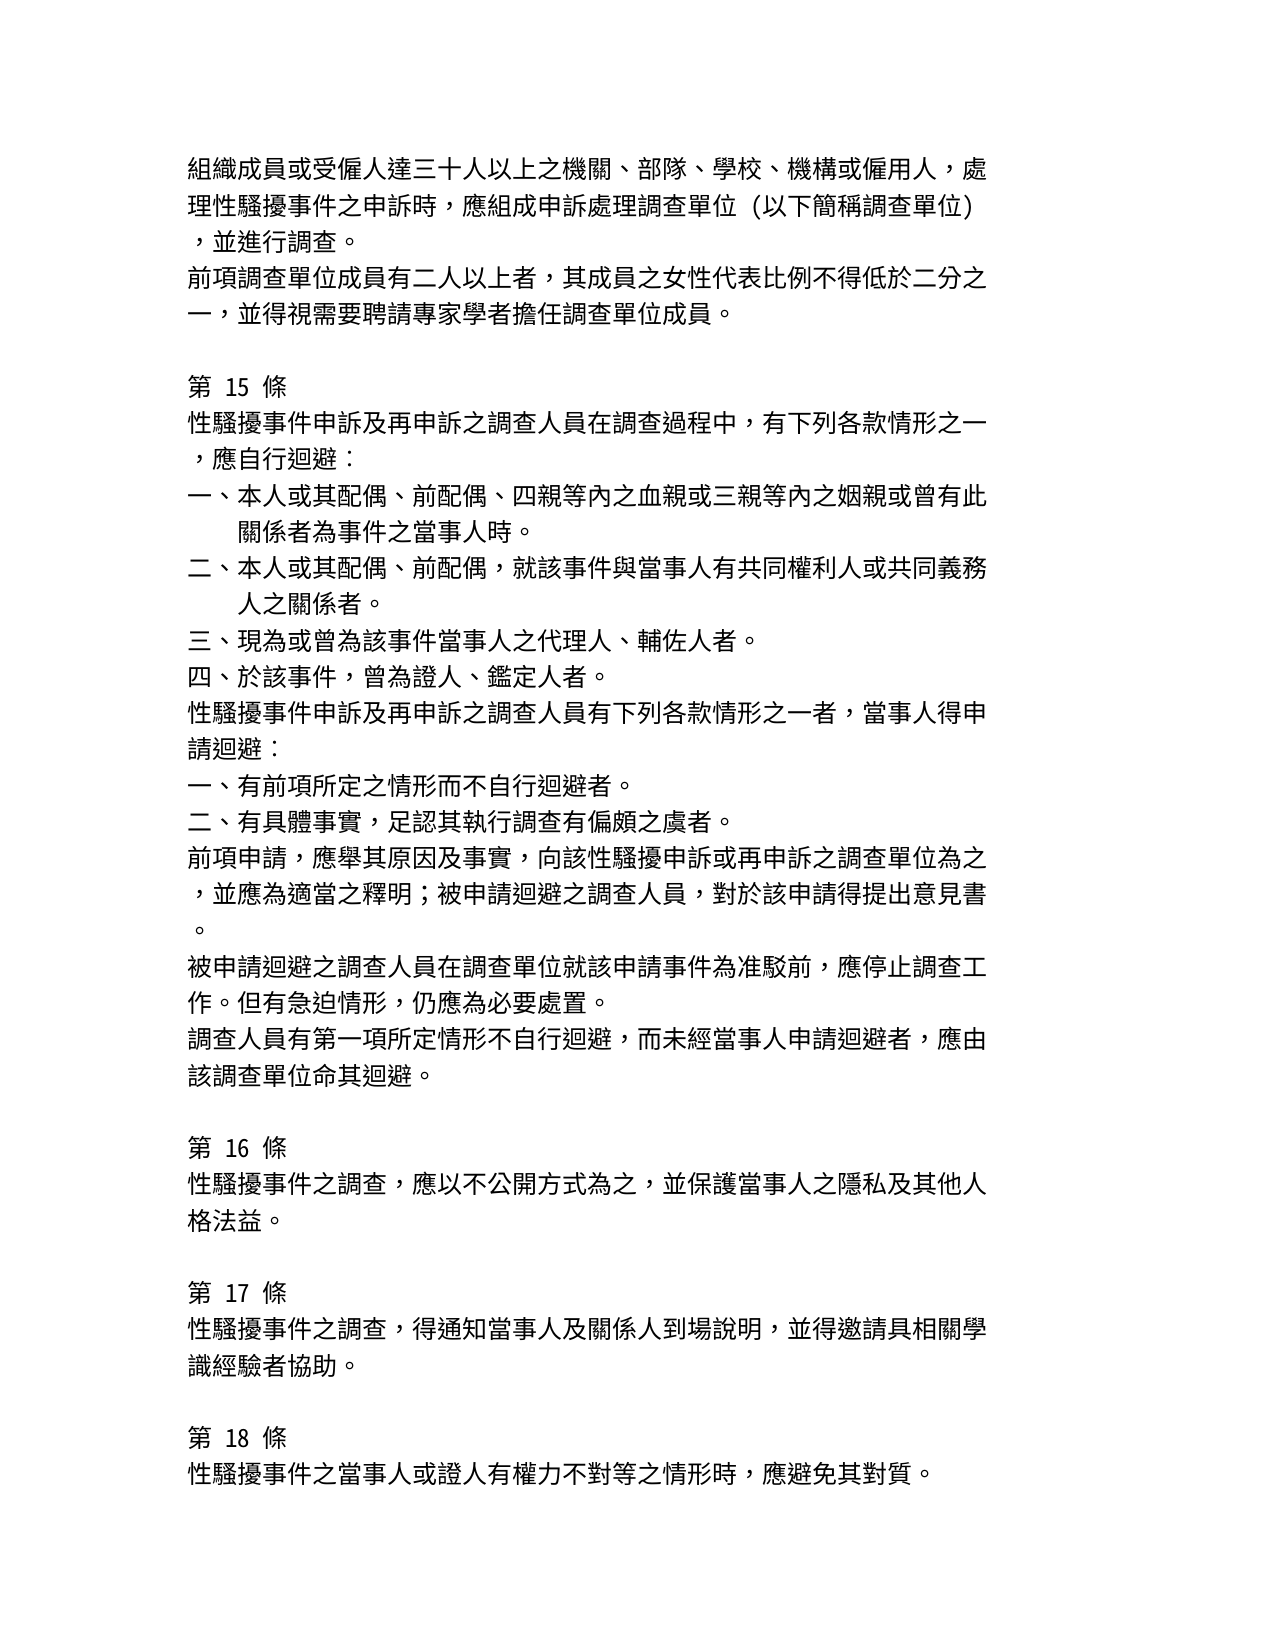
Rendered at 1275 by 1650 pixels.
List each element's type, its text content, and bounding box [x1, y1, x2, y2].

text 前項申請，應舉其原因及事實，向該性騷擾申訴或再申訴之調查單位為之 [187, 839, 1087, 875]
text 性騷擾事件申訴及再申訴之調查人員在調查過程中，有下列各款情形之一 [187, 404, 1087, 440]
text 作。但有急迫情形，仍應為必要處置。 [187, 984, 1087, 1020]
text 第 17 條 [187, 1274, 1087, 1310]
text 一、本人或其配偶、前配偶、四親等內之血親或三親等內之姻親或曾有此 [187, 476, 1087, 512]
text 一、有前項所定之情形而不自行迴避者。 [187, 766, 1087, 802]
text 該調查單位命其迴避。 [187, 1056, 1087, 1092]
text 二、有具體事實，足認其執行調查有偏頗之虞者。 [187, 802, 1087, 839]
text 性騷擾事件之調查，應以不公開方式為之，並保護當事人之隱私及其他人 [187, 1165, 1087, 1201]
text 理性騷擾事件之申訴時，應組成申訴處理調查單位 (以下簡稱調查單位) [187, 186, 1087, 222]
text 被申請迴避之調查人員在調查單位就該申請事件為准駁前，應停止調查工 [187, 947, 1087, 984]
text 三、現為或曾為該事件當事人之代理人、輔佐人者。 [187, 621, 1087, 657]
text 格法益。 [187, 1201, 1087, 1237]
text 第 18 條 [187, 1419, 1087, 1455]
text 。 [187, 911, 1087, 947]
text ，應自行迴避︰ [187, 440, 1087, 476]
text 性騷擾事件之當事人或證人有權力不對等之情形時，應避免其對質。 [187, 1455, 1087, 1491]
text 第 16 條 [187, 1129, 1087, 1165]
text 人之關係者。 [187, 585, 1087, 621]
text 性騷擾事件之調查，得通知當事人及關係人到場說明，並得邀請具相關學 [187, 1310, 1087, 1346]
text 組織成員或受僱人達三十人以上之機關、部隊、學校、機構或僱用人，處 [187, 150, 1087, 186]
text ，並進行調查。 [187, 222, 1087, 259]
text 請迴避︰ [187, 730, 1087, 766]
text 第 15 條 [187, 367, 1087, 404]
text 四、於該事件，曾為證人、鑑定人者。 [187, 657, 1087, 694]
text 識經驗者協助。 [187, 1346, 1087, 1382]
text 二、本人或其配偶、前配偶，就該事件與當事人有共同權利人或共同義務 [187, 549, 1087, 585]
text 性騷擾事件申訴及再申訴之調查人員有下列各款情形之一者，當事人得申 [187, 694, 1087, 730]
text ，並應為適當之釋明；被申請迴避之調查人員，對於該申請得提出意見書 [187, 875, 1087, 911]
text 一，並得視需要聘請專家學者擔任調查單位成員。 [187, 295, 1087, 331]
text 調查人員有第一項所定情形不自行迴避，而未經當事人申請迴避者，應由 [187, 1020, 1087, 1056]
text 關係者為事件之當事人時。 [187, 512, 1087, 549]
text 前項調查單位成員有二人以上者，其成員之女性代表比例不得低於二分之 [187, 259, 1087, 295]
